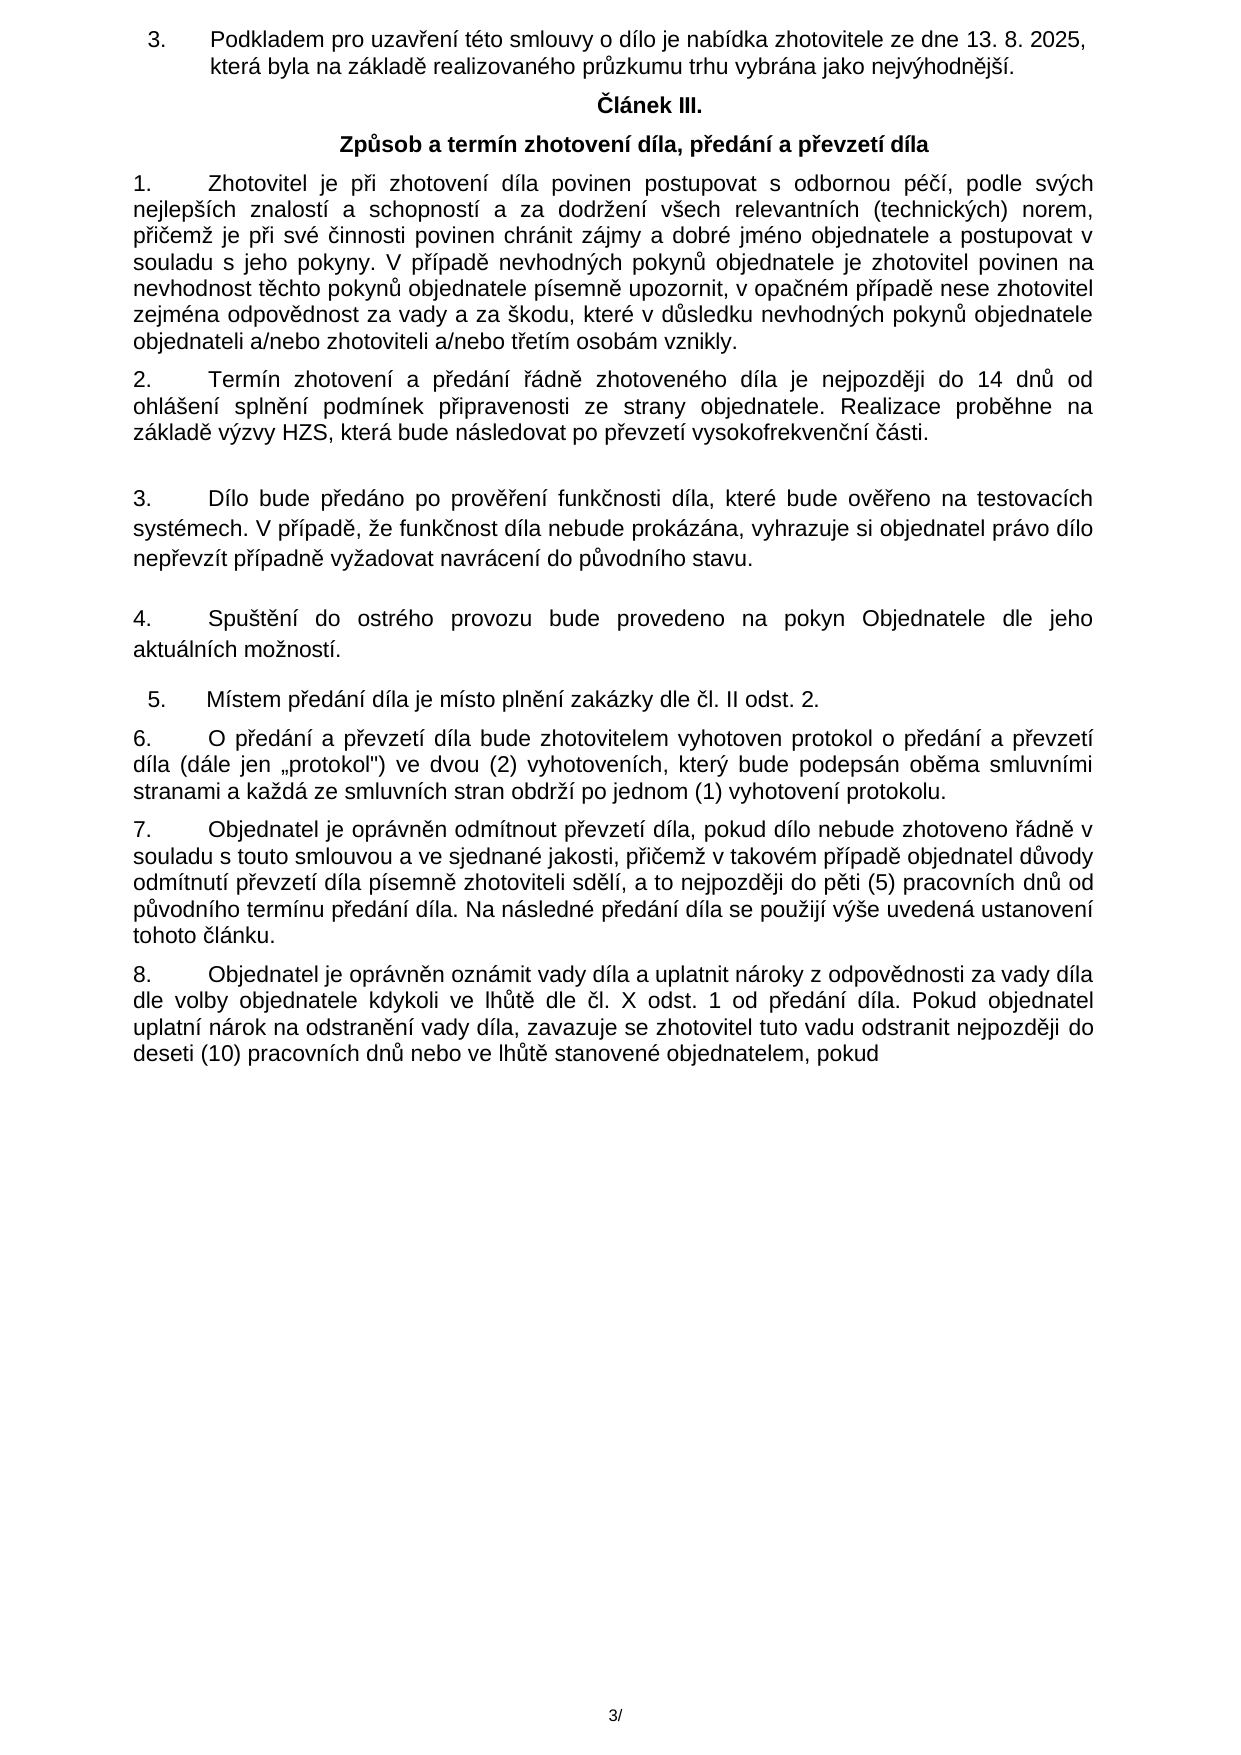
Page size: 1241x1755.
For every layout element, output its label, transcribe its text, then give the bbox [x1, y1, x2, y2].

list Dílo bude předáno po prověření funkčnosti díla, které bude ověřeno na testovacích systémech. V případě, že funkčnost díla nebude prokázána, vyhrazuje si objednatel právo dílo nepřevzít případně vyžadovat navrácení do původního stavu. [133, 484, 1094, 571]
list Objednatel je oprávněn oznámit vady díla a uplatnit nároky z odpovědnosti za vady díla dle volby objednatele kdykoli ve lhůtě dle čl. X odst. 1 od předání díla. Pokud objednatel uplatní nárok na odstranění vady díla, zavazuje se zhotovitel tuto vadu odstranit nejpozději do deseti (10) pracovních dnů nebo ve lhůtě stanovené objednatelem, pokud [133, 961, 1094, 1066]
list O předání a převzetí díla bude zhotovitelem vyhotoven protokol o předání a převzetí díla (dále jen „protokol") ve dvou (2) vyhotoveních, který bude podepsán oběma smluvními stranami a každá ze smluvních stran obdrží po jednom (1) vyhotovení protokolu. [133, 725, 1094, 804]
text Článek III. [192, 92, 1108, 118]
text která byla na základě realizovaného průzkumu trhu vybrána jako nejvýhodnější. [210, 53, 1123, 79]
list Objednatel je oprávněn odmítnout převzetí díla, pokud dílo nebude zhotoveno řádně v souladu s touto smlouvou a ve sjednané jakosti, přičemž v takovém případě objednatel důvody odmítnutí převzetí díla písemně zhotoviteli sdělí, a to nejpozději do pěti (5) pracovních dnů od původního termínu předání díla. Na následné předání díla se použijí výše uvedená ustanovení tohoto článku. [133, 816, 1094, 948]
list Podkladem pro uzavření této smlouvy o dílo je nabídka zhotovitele ze dne 13. 8. 2025, [147, 26, 1123, 53]
list Zhotovitel je při zhotovení díla povinen postupovat s odbornou péčí, podle svých nejlepších znalostí a schopností a za dodržení všech relevantních (technických) norem, přičemž je při své činnosti povinen chránit zájmy a dobré jméno objednatele a postupovat v souladu s jeho pokyny. V případě nevhodných pokynů objednatele je zhotovitel povinen na nevhodnost těchto pokynů objednatele písemně upozornit, v opačném případě nese zhotovitel zejména odpovědnost za vady a za škodu, které v důsledku nevhodných pokynů objednatele objednateli a/nebo zhotoviteli a/nebo třetím osobám vznikly. [133, 169, 1094, 354]
text Způsob a termín zhotovení díla, předání a převzetí díla [339, 131, 1123, 157]
list Místem předání díla je místo plnění zakázky dle čl. II odst. 2. [147, 686, 1123, 712]
list Termín zhotovení a předání řádně zhotoveného díla je nejpozději do 14 dnů od ohlášení splnění podmínek připravenosti ze strany objednatele. Realizace proběhne na základě výzvy HZS, která bude následovat po převzetí vysokofrekvenční části. [133, 366, 1093, 445]
list Spuštění do ostrého provozu bude provedeno na pokyn Objednatele dle jeho aktuálních možností. [133, 605, 1094, 662]
